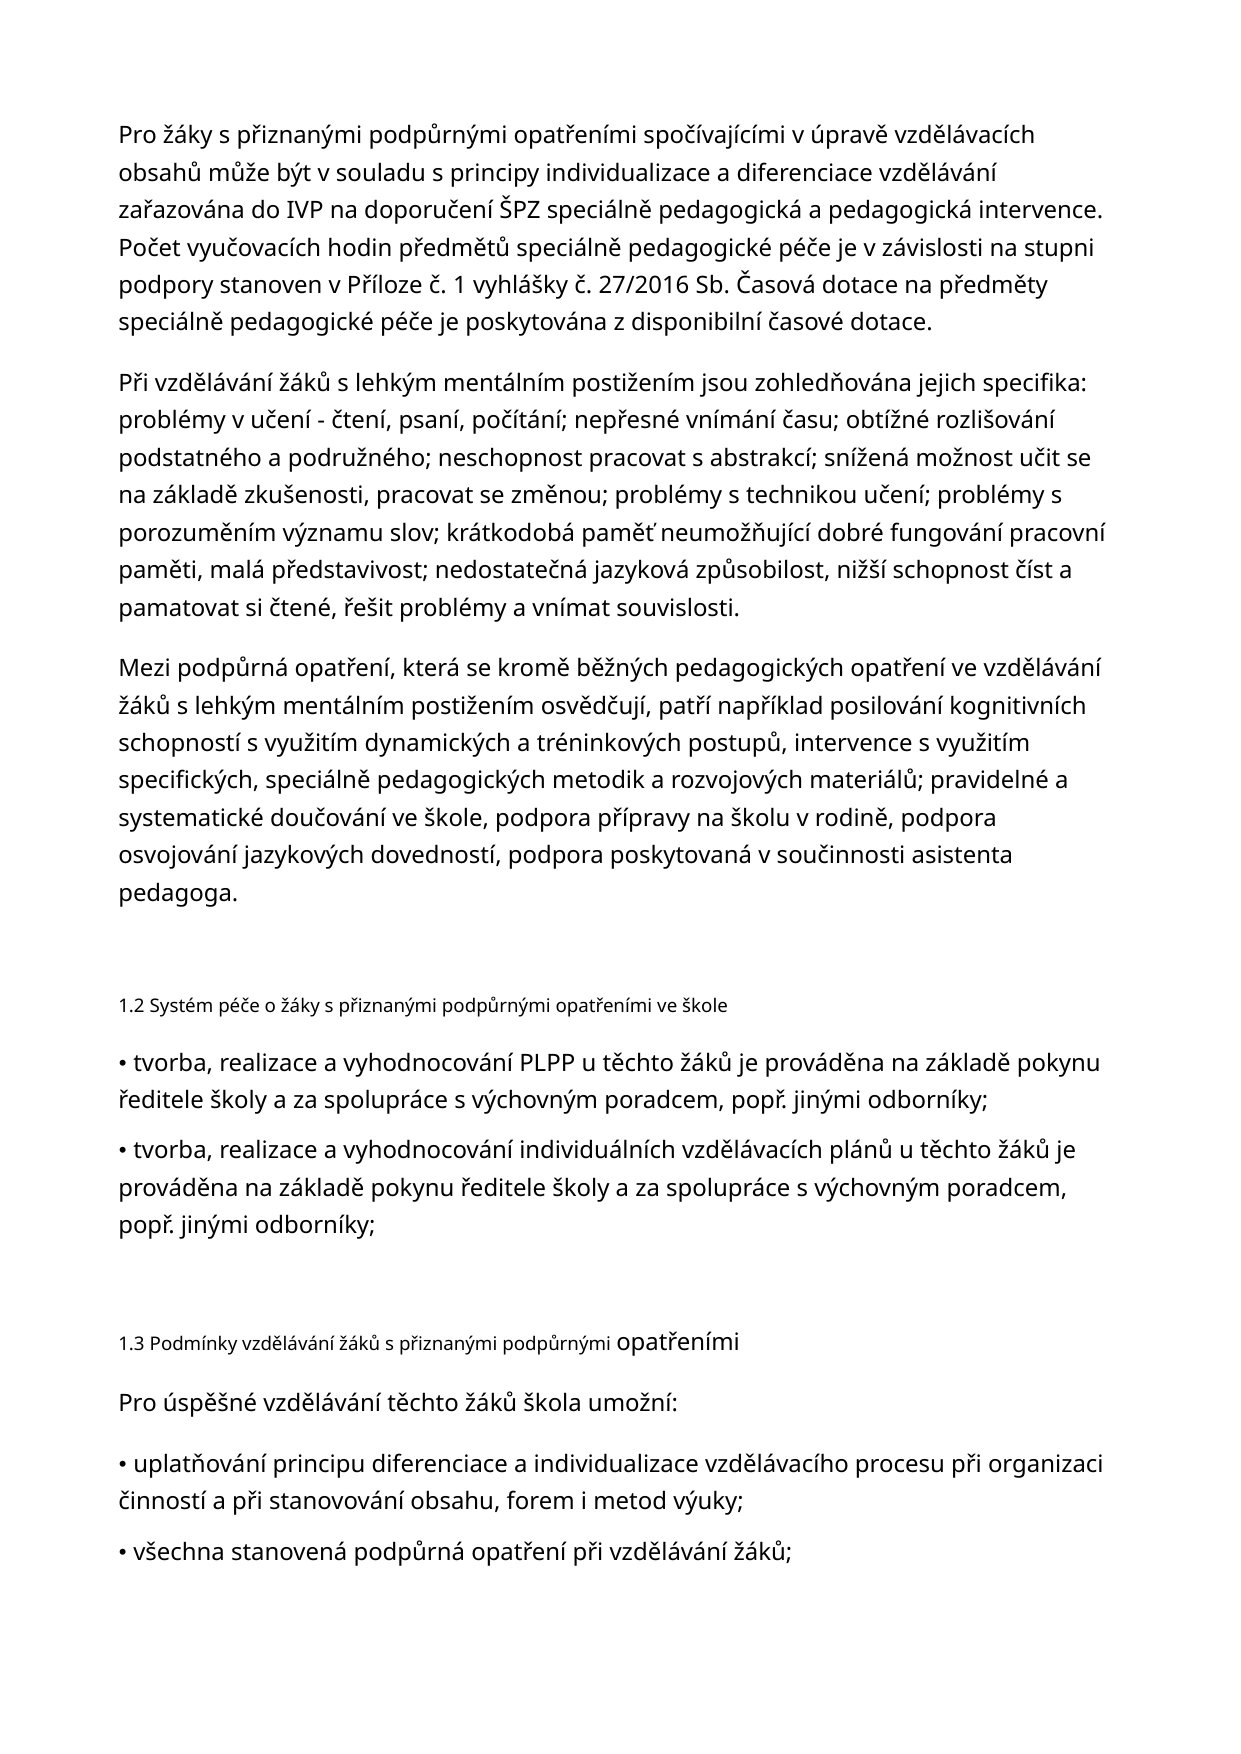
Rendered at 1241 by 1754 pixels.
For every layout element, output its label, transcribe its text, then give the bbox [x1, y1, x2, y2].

text Mezi podpůrná opatření, která se kromě běžných pedagogických opatření ve vzdělávání žáků s lehkým mentálním postižením osvědčují, patří například posilování kognitivních schopností s využitím dynamických a tréninkových postupů, intervence s využitím specifických, speciálně pedagogických metodik a rozvojových materiálů; pravidelné a systematické doučování ve škole, podpora přípravy na školu v rodině, podpora osvojování jazykových dovedností, podpora poskytovaná v součinnosti asistenta pedagoga. [118, 651, 1122, 908]
text 1.2 Systém péče o žáky s přiznanými podpůrnými opatřeními ve škole [118, 993, 1122, 1018]
text 1.3 Podmínky vzdělávání žáků s přiznanými podpůrnými opatřeními [118, 1325, 1122, 1358]
text Pro žáky s přiznanými podpůrnými opatřeními spočívajícími v úpravě vzdělávacích obsahů může být v souladu s principy individualizace a diferenciace vzdělávání zařazována do IVP na doporučení ŠPZ speciálně pedagogická a pedagogická intervence. Počet vyučovacích hodin předmětů speciálně pedagogické péče je v závislosti na stupni podpory stanoven v Příloze č. 1 vyhlášky č. 27/2016 Sb. Časová dotace na předměty speciálně pedagogické péče je poskytována z disponibilní časové dotace. [118, 118, 1122, 338]
text • tvorba, realizace a vyhodnocování individuálních vzdělávacích plánů u těchto žáků je prováděna na základě pokynu ředitele školy a za spolupráce s výchovným poradcem, popř. jinými odborníky; [118, 1133, 1122, 1240]
text Při vzdělávání žáků s lehkým mentálním postižením jsou zohledňována jejich specifika: problémy v učení - čtení, psaní, počítání; nepřesné vnímání času; obtížné rozlišování podstatného a podružného; neschopnost pracovat s abstrakcí; snížená možnost učit se na základě zkušenosti, pracovat se změnou; problémy s technikou učení; problémy s porozuměním významu slov; krátkodobá paměť neumožňující dobré fungování pracovní paměti, malá představivost; nedostatečná jazyková způsobilost, nižší schopnost číst a pamatovat si čtené, řešit problémy a vnímat souvislosti. [118, 366, 1122, 623]
text • tvorba, realizace a vyhodnocování PLPP u těchto žáků je prováděna na základě pokynu ředitele školy a za spolupráce s výchovným poradcem, popř. jinými odborníky; [118, 1046, 1122, 1116]
text • všechna stanovená podpůrná opatření při vzdělávání žáků; [118, 1534, 1122, 1567]
text Pro úspěšné vzdělávání těchto žáků škola umožní: [118, 1386, 1122, 1418]
text • uplatňování principu diferenciace a individualizace vzdělávacího procesu při organizaci činností a při stanovování obsahu, forem i metod výuky; [118, 1447, 1122, 1517]
